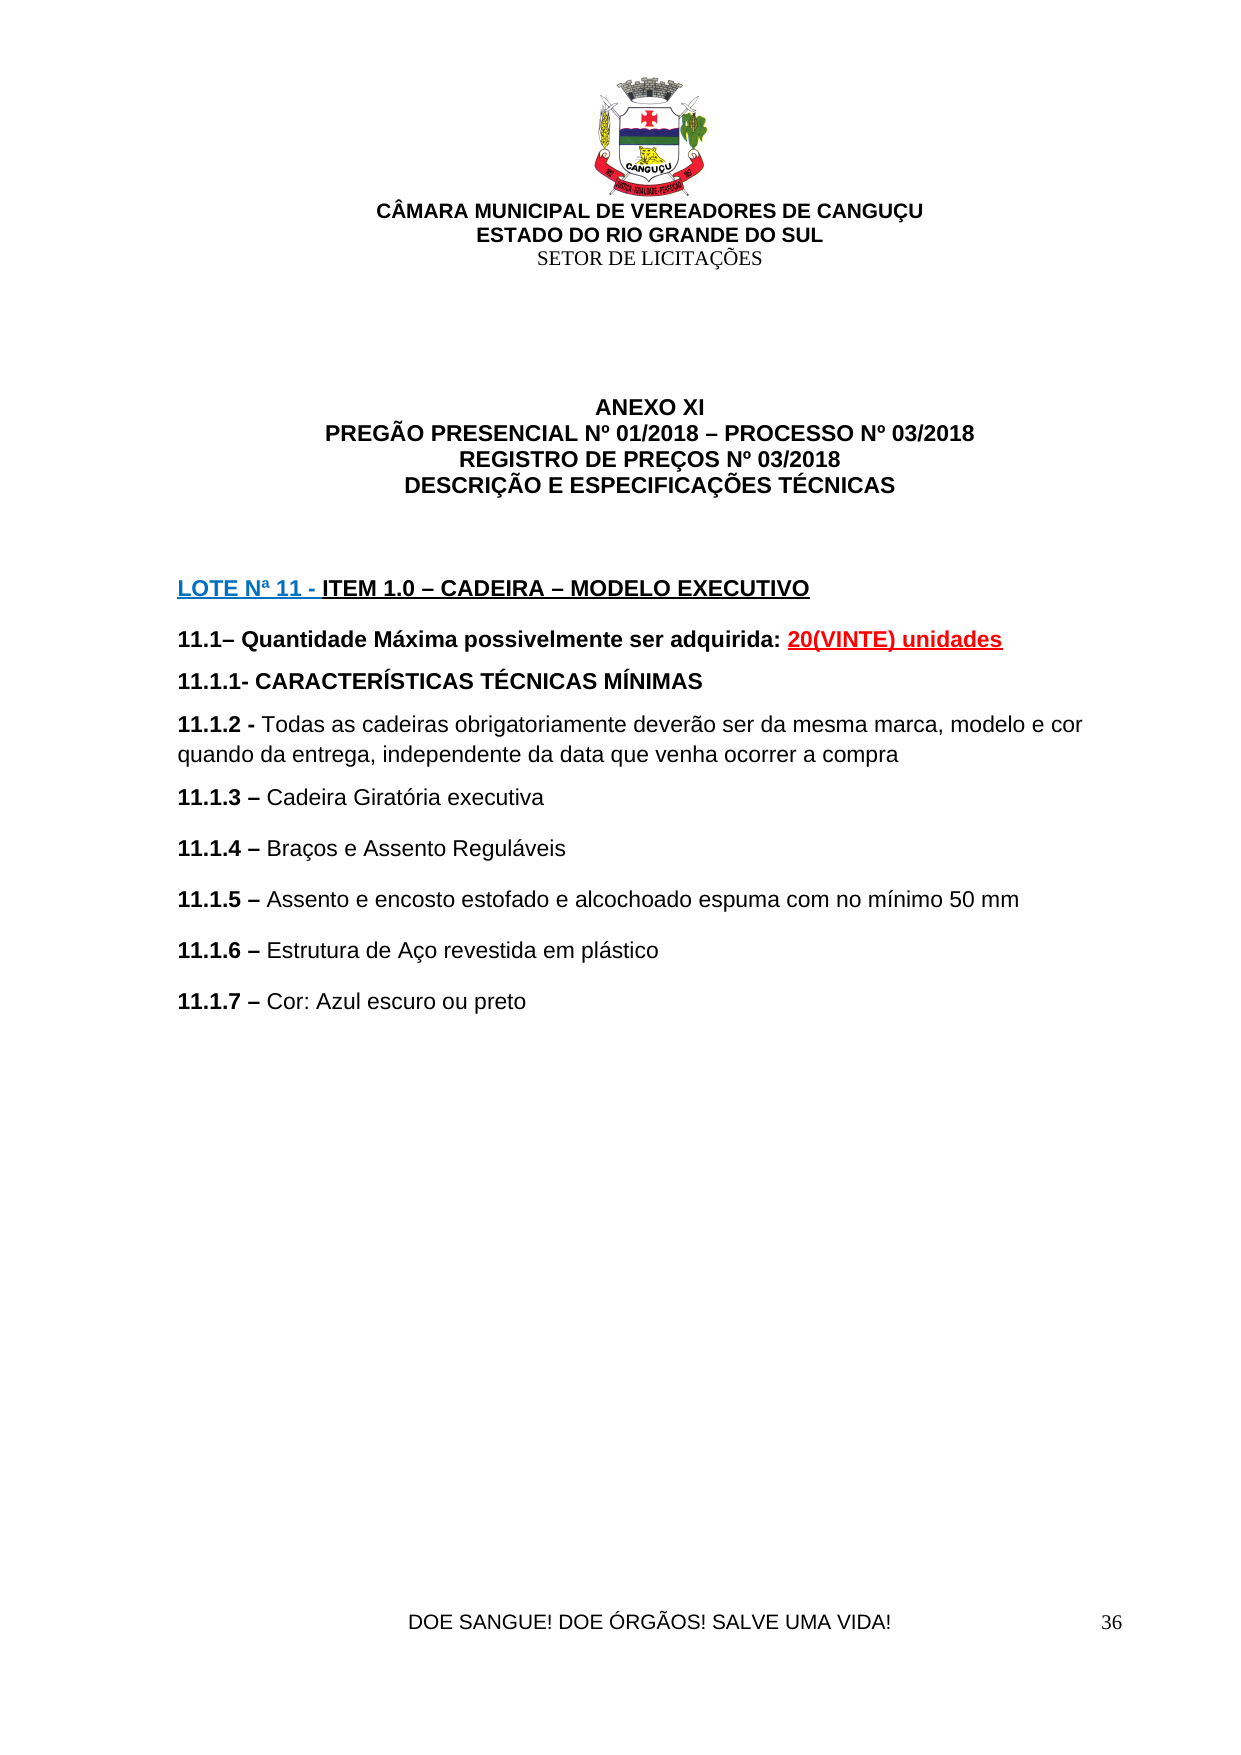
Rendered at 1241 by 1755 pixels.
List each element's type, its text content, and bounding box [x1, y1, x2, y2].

text 11.1.6 – Estrutura de Aço revestida em plástico [177, 937, 1122, 963]
subtitle ANEXO XI [177, 393, 1122, 420]
text LOTE Nª 11 - ITEM 1.0 – CADEIRA – MODELO EXECUTIVO [177, 574, 1122, 601]
text 11.1.2 - Todas as cadeiras obrigatoriamente deverão ser da mesma marca, modelo e cor quando da entrega, independente da data que venha ocorrer a compra [177, 711, 1122, 768]
text 11.1.5 – Assento e encosto estofado e alcochoado espuma com no mínimo 50 mm [177, 886, 1122, 912]
text 11.1.4 – Braços e Assento Reguláveis [177, 835, 1122, 861]
text 11.1.1- CARACTERÍSTICAS TÉCNICAS MÍNIMAS [177, 668, 1122, 695]
subtitle REGISTRO DE PREÇOS Nº 03/2018 [177, 446, 1122, 472]
text 11.1– Quantidade Máxima possivelmente ser adquirida: 20(VINTE) unidades [177, 626, 1122, 652]
text 11.1.7 – Cor: Azul escuro ou preto [177, 988, 1122, 1014]
text 11.1.3 – Cadeira Giratória executiva [177, 784, 1122, 810]
subtitle PREGÃO PRESENCIAL Nº 01/2018 – PROCESSO Nº 03/2018 [177, 420, 1122, 446]
text DESCRIÇÃO E ESPECIFICAÇÕES TÉCNICAS [177, 472, 1122, 499]
